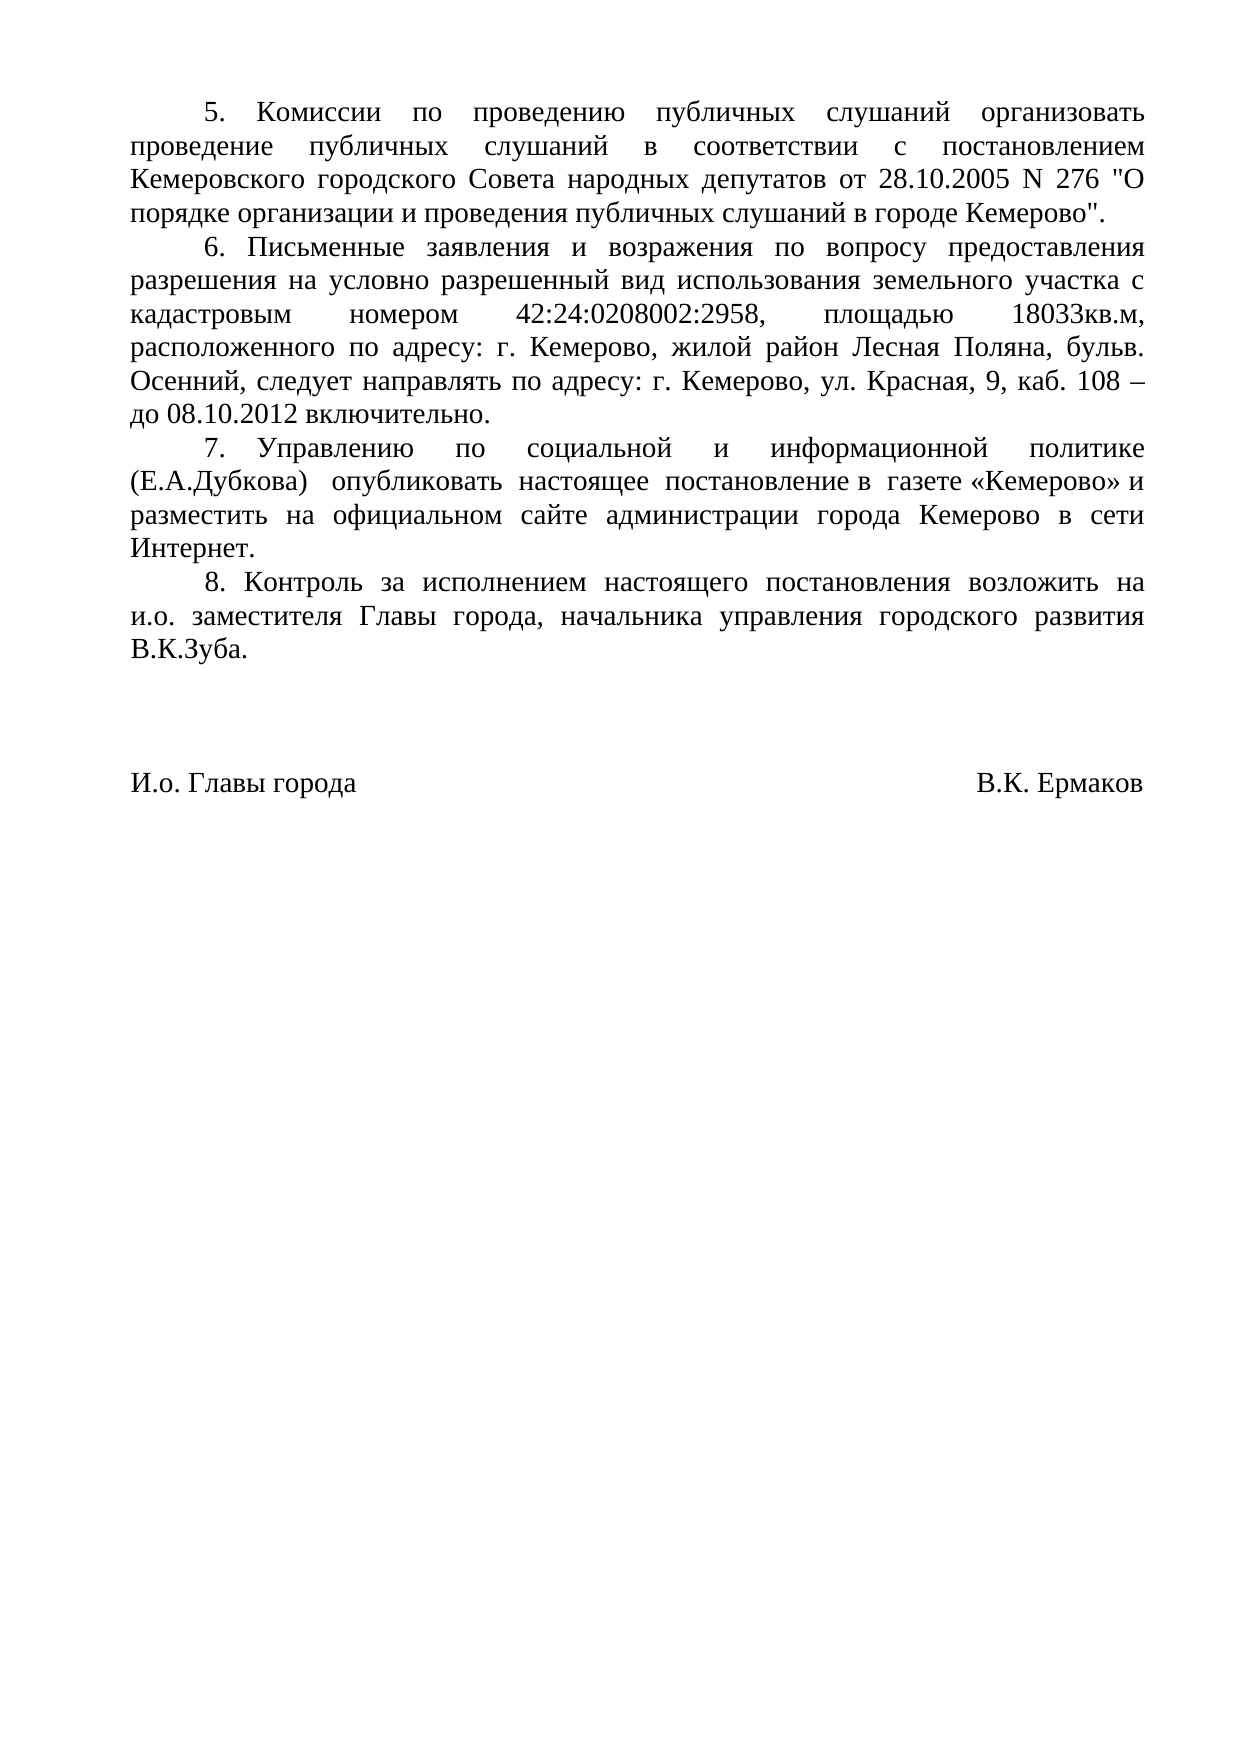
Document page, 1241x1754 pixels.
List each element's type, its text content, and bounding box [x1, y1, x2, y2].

text 8. Контроль за исполнением настоящего постановления возложить на и.о. заместителя Главы города, начальника управления городского развития В.К.Зуба. [130, 564, 1146, 665]
text И.о. Главы города В.К. Ермаков [130, 765, 1146, 799]
text 7. Управлению по социальной и информационной политике (Е.А.Дубкова) опубликовать настоящее постановление в газете «Кемерово» и разместить на официальном сайте администрации города Кемерово в сети Интернет. [130, 430, 1146, 564]
text 6. Письменные заявления и возражения по вопросу предоставления разрешения на условно разрешенный вид использования земельного участка с кадастровым номером 42:24:0208002:2958, площадью 18033кв.м, расположенного по адресу: г. Кемерово, жилой район Лесная Поляна, бульв. Осенний, следует направлять по адресу: г. Кемерово, ул. Красная, 9, каб. 108 – до 08.10.2012 включительно. [130, 229, 1146, 430]
text 5. Комиссии по проведению публичных слушаний организовать проведение публичных слушаний в соответствии с постановлением Кемеровского городского Совета народных депутатов от 28.10.2005 N 276 "О порядке организации и проведения публичных слушаний в городе Кемерово". [130, 94, 1146, 229]
